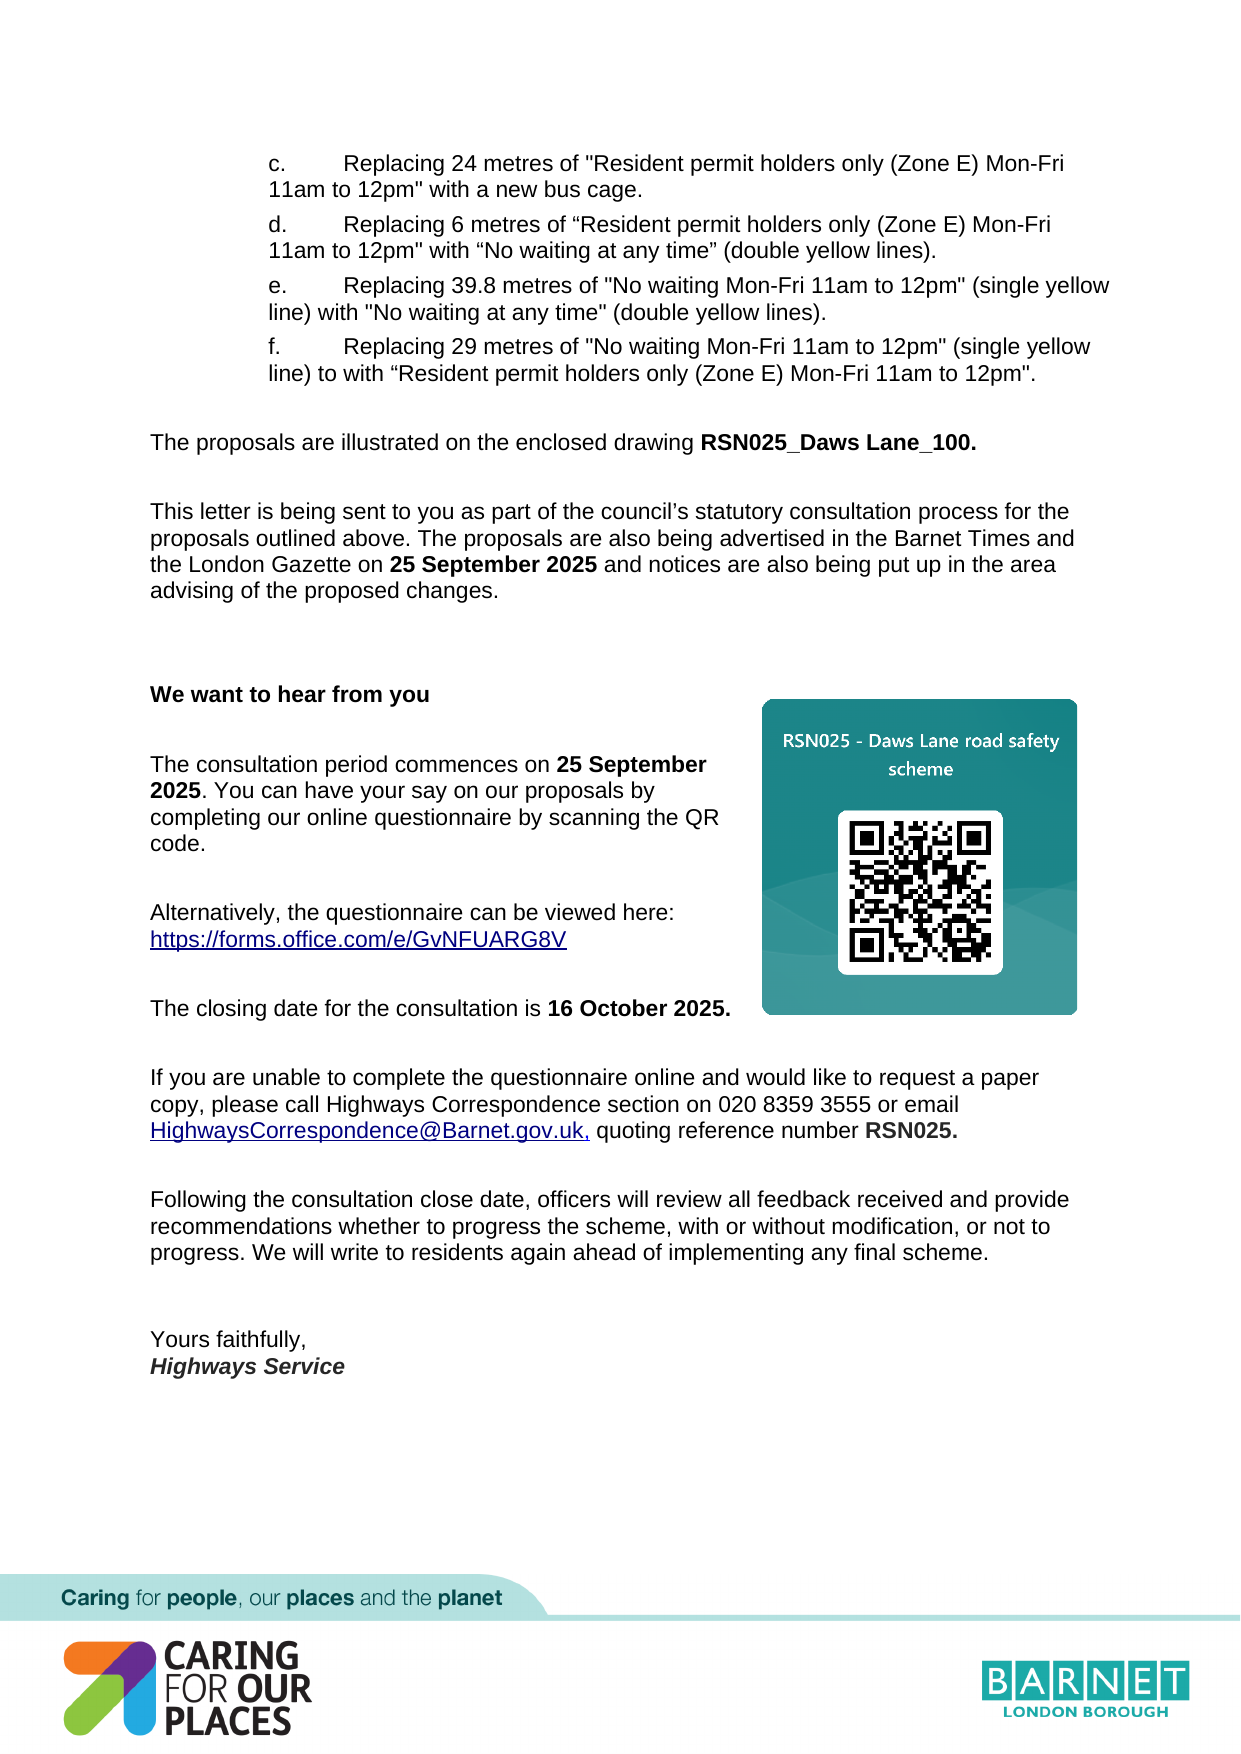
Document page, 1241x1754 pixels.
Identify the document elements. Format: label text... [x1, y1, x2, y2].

text Following the consultation close date, officers will review all feedback received and provide recommendations whether to progress the scheme, with or without modification, or not to progress. We will write to residents again ahead of implementing any final scheme. [150, 1186, 1090, 1265]
text Alternatively, the questionnaire can be viewed here: https://forms.office.com/e/GvNFUARG8V [150, 899, 762, 952]
list Replacing 6 metres of “Resident permit holders only (Zone E) Mon-Fri 11am to 12pm" with “No waiting at any time” (double yellow lines). [268, 211, 1110, 264]
text The proposals are illustrated on the enclosed drawing RSN025_Daws Lane_100. [150, 429, 1110, 455]
text We want to hear from you [150, 681, 1090, 708]
text The consultation period commences on 25 September 2025. You can have your say on our proposals by completing our online questionnaire by scanning the QR code. [150, 751, 762, 856]
list Replacing 29 metres of "No waiting Mon-Fri 11am to 12pm" (single yellow line) to with “Resident permit holders only (Zone E) Mon-Fri 11am to 12pm". [268, 333, 1110, 386]
list Replacing 24 metres of "Resident permit holders only (Zone E) Mon-Fri 11am to 12pm" with a new bus cage. [268, 150, 1110, 203]
text The closing date for the consultation is 16 October 2025. [150, 995, 1090, 1021]
text If you are unable to complete the questionnaire online and would like to request a paper copy, please call Highways Correspondence section on 020 8359 3555 or email HighwaysCorrespondence@Barnet.gov.uk, quoting reference number RSN025. [150, 1064, 1090, 1143]
text This letter is being sent to you as part of the council’s statutory consultation process for the proposals outlined above. The proposals are also being advertised in the Barnet Times and the London Gazette on 25 September 2025 and notices are also being put up in the area advising of the proposed changes. [150, 498, 1090, 604]
text Yours faithfully, [150, 1326, 1090, 1353]
text Highways Service [150, 1353, 1090, 1379]
list Replacing 39.8 metres of "No waiting Mon-Fri 11am to 12pm" (single yellow line) with "No waiting at any time" (double yellow lines). [268, 272, 1110, 325]
